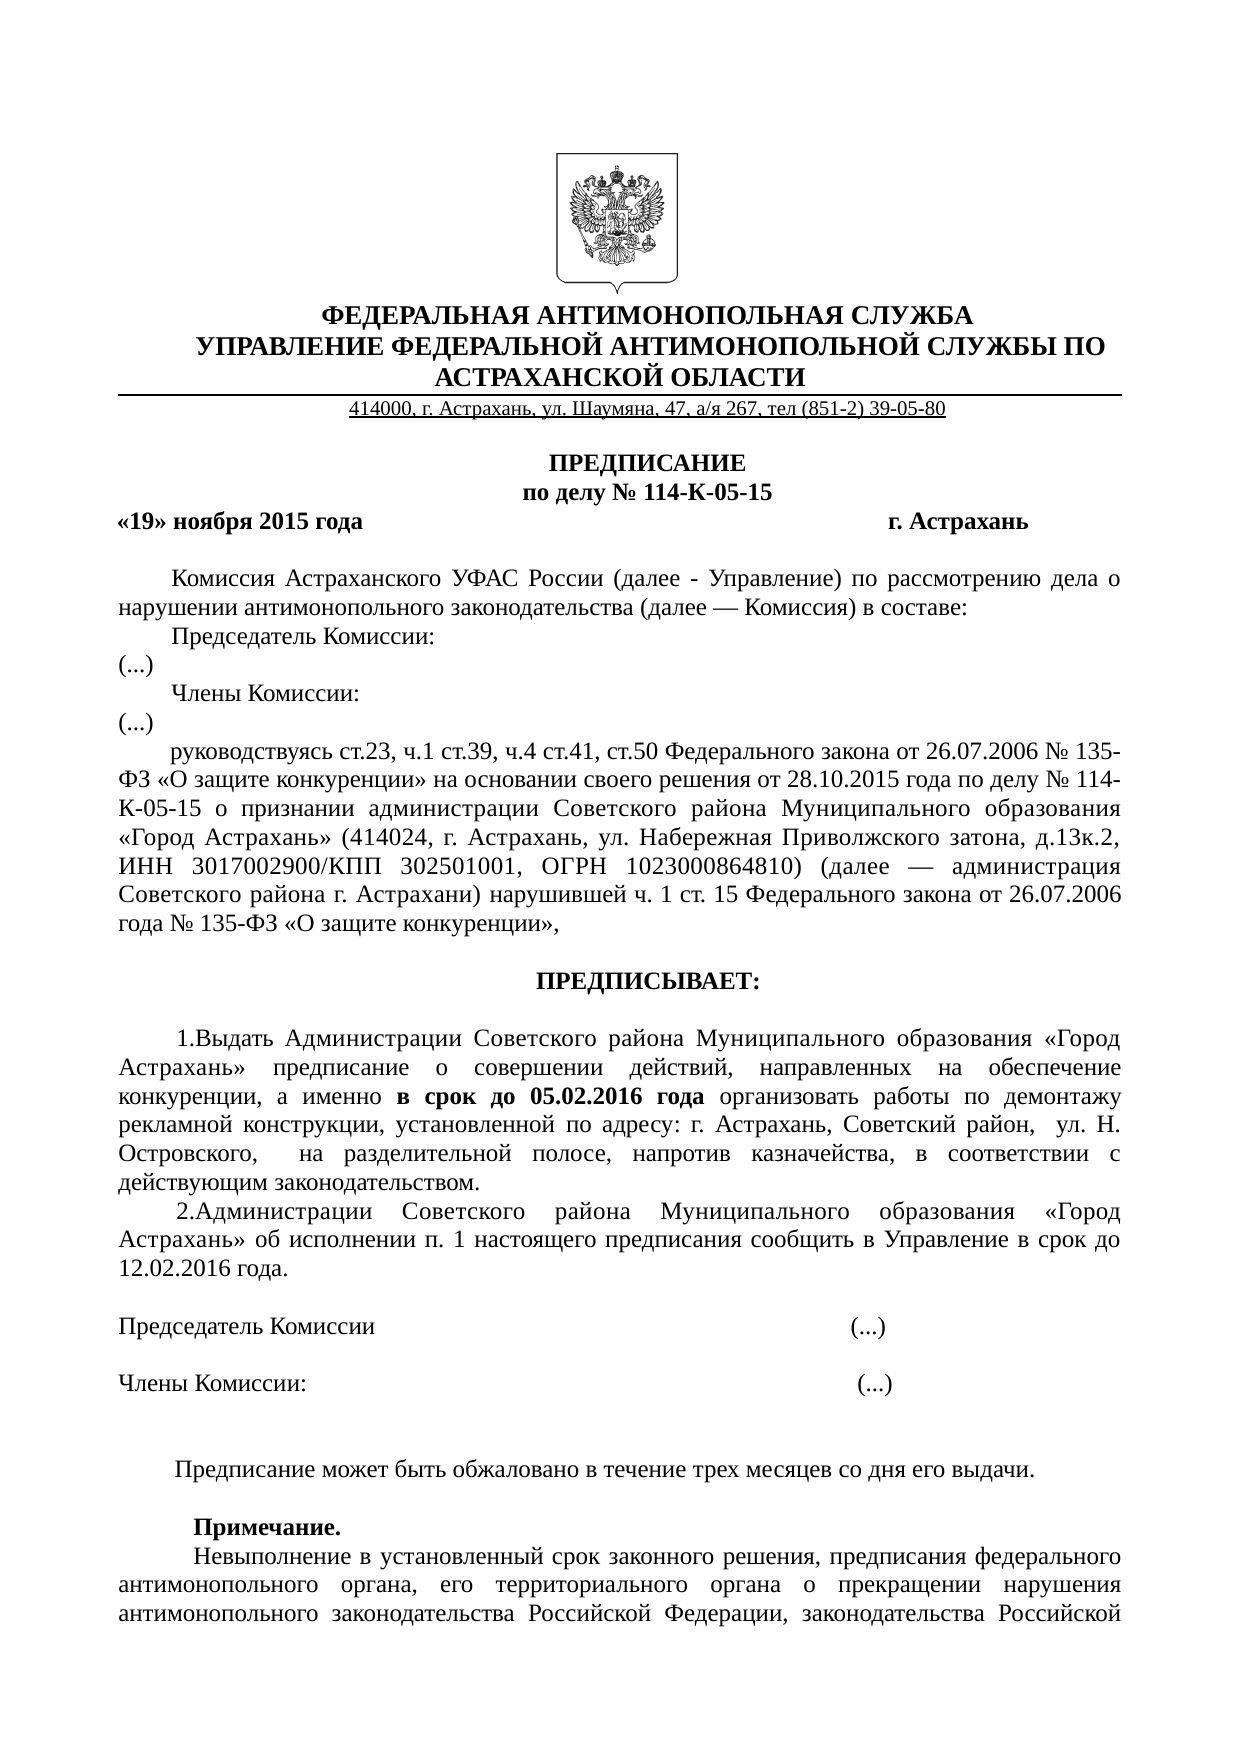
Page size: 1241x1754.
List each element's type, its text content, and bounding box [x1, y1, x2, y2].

text (...) [118, 707, 1122, 736]
list Выдать Администрации Советского района Муниципального образования «Город Астрахань» предписание о совершении действий, направленных на обеспечение конкуренции, а именно в срок до 05.02.2016 года организовать работы по демонтажу рекламной конструкции, установленной по адресу: г. Астрахань, Советский район, ул. Н. Островского, на разделительной полосе, напротив казначейства, в соответствии с действующим законодательством. [118, 1023, 1122, 1196]
text ФЕДЕРАЛЬНАЯ АНТИМОНОПОЛЬНАЯ СЛУЖБА [118, 118, 1122, 330]
text Примечание. [118, 1512, 1122, 1541]
text «19» ноября 2015 года г. Астрахань [117, 506, 1122, 534]
text Председатель Комиссии: [118, 621, 1122, 649]
text ПРЕДПИСЫВАЕТ: [118, 966, 1122, 994]
text Невыполнение в установленный срок законного решения, предписания федерального антимонопольного органа, его территориального органа о прекращении нарушения антимонопольного законодательства Российской Федерации, законодательства Российской [118, 1541, 1122, 1627]
text Председатель Комиссии (...) [118, 1311, 1122, 1339]
text ПРЕДПИСАНИЕ [118, 448, 1122, 477]
text 414000, г. Астрахань, ул. Шаумяна, 47, а/я 267, тел (851-2) 39-05-80 [118, 396, 1122, 419]
text УПРАВЛЕНИЕ ФЕДЕРАЛЬНОЙ АНТИМОНОПОЛЬНОЙ СЛУЖБЫ ПО АСТРАХАНСКОЙ ОБЛАСТИ [118, 330, 1122, 394]
subtitle по делу № 114-К-05-15 [118, 477, 1122, 506]
text руководствуясь ст.23, ч.1 ст.39, ч.4 ст.41, ст.50 Федерального закона от 26.07.2006 № 135-ФЗ «О защите конкуренции» на основании своего решения от 28.10.2015 года по делу № 114-К-05-15 о признании администрации Советского района Муниципального образования «Город Астрахань» (414024, г. Астрахань, ул. Набережная Приволжского затона, д.13к.2, ИНН 3017002900/КПП 302501001, ОГРН 1023000864810) (далее — администрация Советского района г. Астрахани) нарушившей ч. 1 ст. 15 Федерального закона от 26.07.2006 года № 135-ФЗ «О защите конкуренции», [118, 736, 1122, 937]
text Предписание может быть обжаловано в течение трех месяцев со дня его выдачи. [118, 1454, 1122, 1483]
text Члены Комиссии: (...) [118, 1368, 1122, 1397]
text (...) [118, 649, 1122, 678]
text Члены Комиссии: [118, 678, 1122, 707]
text Комиссия Астраханского УФАС России (далее - Управление) по рассмотрению дела о нарушении антимонопольного законодательства (далее — Комиссия) в составе: [118, 563, 1122, 621]
list Администрации Советского района Муниципального образования «Город Астрахань» об исполнении п. 1 настоящего предписания сообщить в Управление в срок до 12.02.2016 года. [118, 1196, 1122, 1282]
